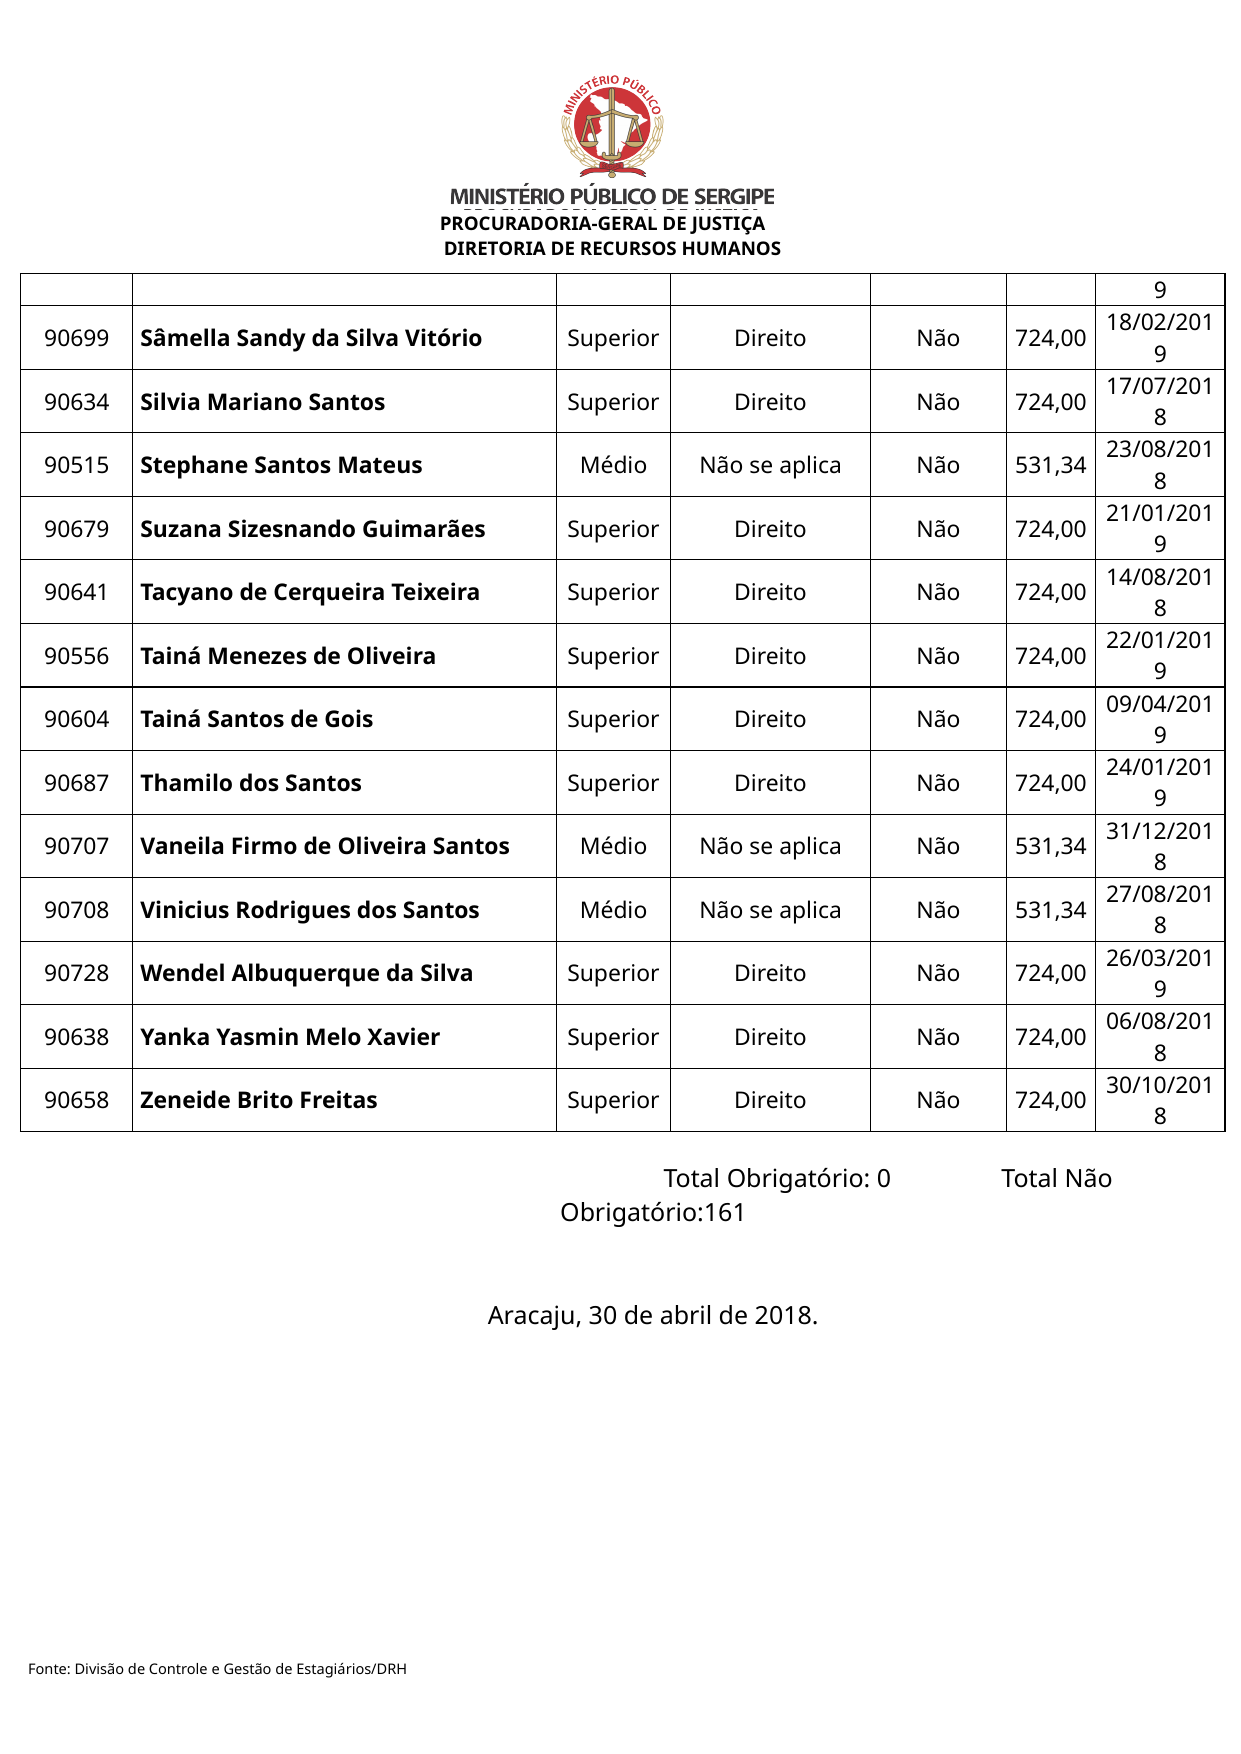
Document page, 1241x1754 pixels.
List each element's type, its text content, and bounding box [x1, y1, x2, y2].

table_cell 90708 [21, 878, 132, 941]
table_cell 90707 [21, 815, 132, 877]
table_cell 90728 [21, 942, 132, 1004]
table_cell 90604 [21, 688, 132, 750]
table_cell Médio [557, 878, 670, 941]
table_cell Não [871, 878, 1006, 941]
table_cell 724,00 [1007, 624, 1095, 686]
table_cell Superior [557, 942, 670, 1004]
table_cell Não [871, 497, 1006, 559]
table_cell Superior [557, 497, 670, 559]
table_cell Não se aplica [671, 433, 870, 496]
table_cell 724,00 [1007, 306, 1095, 369]
table_cell Não [871, 815, 1006, 877]
table_cell 06/08/2018 [1096, 1005, 1224, 1068]
table_cell 724,00 [1007, 942, 1095, 1004]
table_cell Superior [557, 751, 670, 813]
table_cell 14/08/2018 [1096, 560, 1224, 623]
table_cell Médio [557, 433, 670, 496]
table_cell 17/07/2018 [1096, 370, 1224, 432]
table_cell Não [871, 433, 1006, 496]
table_cell Médio [557, 815, 670, 877]
table_cell Não se aplica [671, 815, 870, 877]
table_cell Superior [557, 370, 670, 432]
table_cell 531,34 [1007, 878, 1095, 941]
table_cell 09/04/2019 [1096, 688, 1224, 750]
table_cell Tainá Menezes de Oliveira [133, 624, 556, 686]
table_cell Wendel Albuquerque da Silva [133, 942, 556, 1004]
table_cell Direito [671, 306, 870, 369]
text Aracaju, 30 de abril de 2018. [112, 1297, 1194, 1331]
table_cell 90641 [21, 560, 132, 623]
table_cell 30/10/2018 [1096, 1069, 1224, 1131]
table_cell Superior [557, 1005, 670, 1068]
table_cell [671, 274, 870, 305]
table_cell 23/08/2018 [1096, 433, 1224, 496]
table_cell [1007, 274, 1095, 305]
table_cell 90634 [21, 370, 132, 432]
table_cell Superior [557, 560, 670, 623]
table_cell Não [871, 560, 1006, 623]
table_cell Thamilo dos Santos [133, 751, 556, 813]
table_cell Vaneila Firmo de Oliveira Santos [133, 815, 556, 877]
table_cell Não [871, 1005, 1006, 1068]
table_cell Superior [557, 1069, 670, 1131]
table_cell Yanka Yasmin Melo Xavier [133, 1005, 556, 1068]
table_cell Tacyano de Cerqueira Teixeira [133, 560, 556, 623]
table_cell Não [871, 370, 1006, 432]
table_cell 724,00 [1007, 560, 1095, 623]
table_cell 22/01/2019 [1096, 624, 1224, 686]
table_cell Superior [557, 624, 670, 686]
table_cell [557, 274, 670, 305]
table_cell 21/01/2019 [1096, 497, 1224, 559]
table_cell [133, 274, 556, 305]
table_cell 724,00 [1007, 370, 1095, 432]
table_cell 90638 [21, 1005, 132, 1068]
table_cell 531,34 [1007, 815, 1095, 877]
table_cell 90658 [21, 1069, 132, 1131]
table_cell 724,00 [1007, 751, 1095, 813]
table_cell Não [871, 624, 1006, 686]
table_cell 24/01/2019 [1096, 751, 1224, 813]
table_cell 18/02/2019 [1096, 306, 1224, 369]
table_cell Direito [671, 497, 870, 559]
table_cell 724,00 [1007, 688, 1095, 750]
table_cell Direito [671, 688, 870, 750]
table_cell Direito [671, 624, 870, 686]
table_cell 724,00 [1007, 1069, 1095, 1131]
table_cell 724,00 [1007, 497, 1095, 559]
table_cell Tainá Santos de Gois [133, 688, 556, 750]
table_cell Superior [557, 688, 670, 750]
table_cell Direito [671, 751, 870, 813]
picture [450, 75, 774, 210]
table_cell Vinicius Rodrigues dos Santos [133, 878, 556, 941]
table_cell Direito [671, 1005, 870, 1068]
table_cell 31/12/2018 [1096, 815, 1224, 877]
table_cell Direito [671, 942, 870, 1004]
table_cell Superior [557, 306, 670, 369]
table_cell 90699 [21, 306, 132, 369]
table_cell Não [871, 306, 1006, 369]
table_cell Não [871, 751, 1006, 813]
table_cell 90687 [21, 751, 132, 813]
table_cell 9 [1096, 274, 1224, 305]
table_cell 90679 [21, 497, 132, 559]
table_cell 724,00 [1007, 1005, 1095, 1068]
table_cell 90515 [21, 433, 132, 496]
table_cell Suzana Sizesnando Guimarães [133, 497, 556, 559]
table_cell Stephane Santos Mateus [133, 433, 556, 496]
table_cell [21, 274, 132, 305]
table_cell 27/08/2018 [1096, 878, 1224, 941]
table_cell Não se aplica [671, 878, 870, 941]
table_cell 26/03/2019 [1096, 942, 1224, 1004]
text Total Obrigatório: 0 Total Não Obrigatório:161 [112, 1161, 1194, 1229]
table_cell Direito [671, 560, 870, 623]
table_cell Sâmella Sandy da Silva Vitório [133, 306, 556, 369]
table_cell Não [871, 1069, 1006, 1131]
table_cell 90556 [21, 624, 132, 686]
table_cell Direito [671, 370, 870, 432]
table_cell [871, 274, 1006, 305]
table_cell Não [871, 942, 1006, 1004]
table_cell Não [871, 688, 1006, 750]
table_cell 531,34 [1007, 433, 1095, 496]
table_cell Direito [671, 1069, 870, 1131]
table_cell Silvia Mariano Santos [133, 370, 556, 432]
table_cell Zeneide Brito Freitas [133, 1069, 556, 1131]
